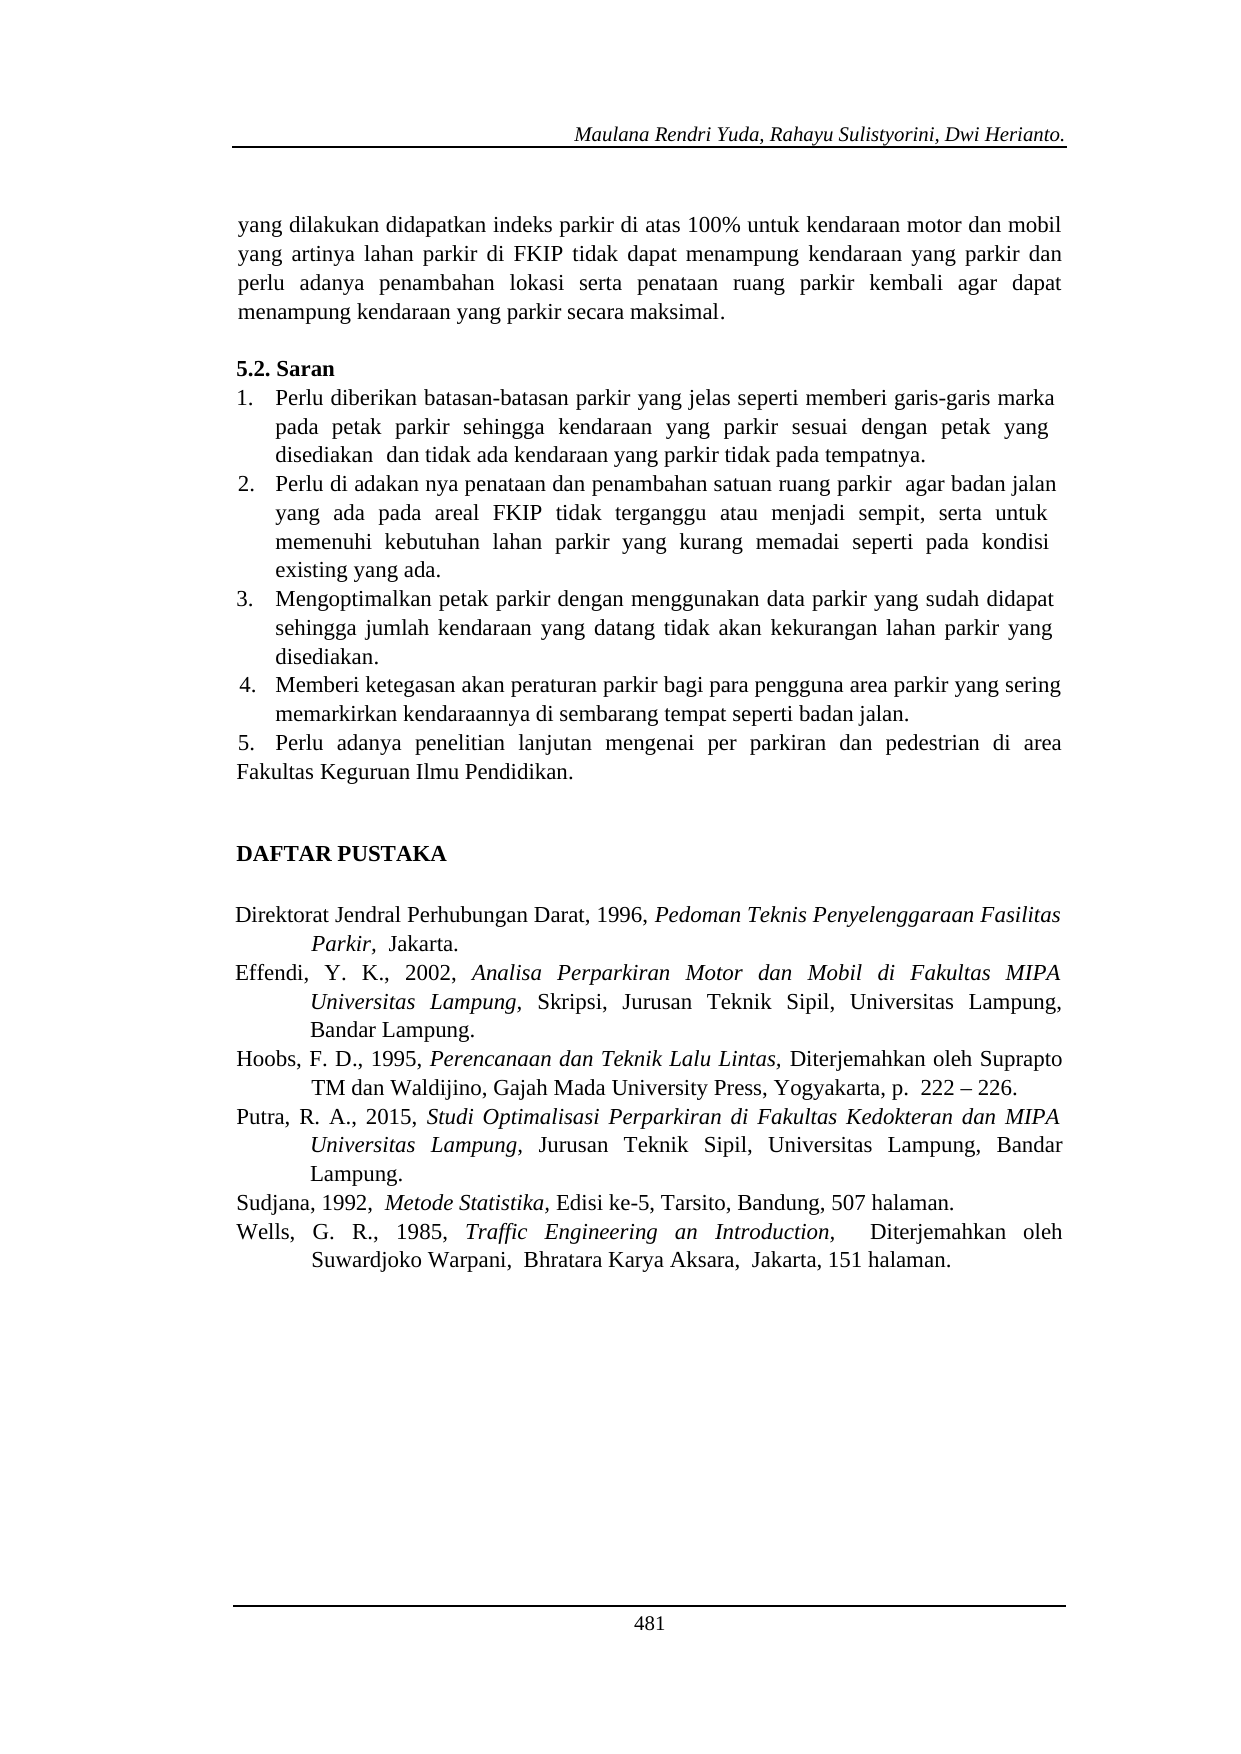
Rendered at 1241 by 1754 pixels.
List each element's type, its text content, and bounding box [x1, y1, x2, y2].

text Wells, G. R., 1985, Traffic Engineering an Introduction, Diterjemahkan oleh Suwardjoko Warpani, Bhratara Karya Aksara, Jakarta, 151 halaman. [236, 1215, 1063, 1273]
list Perlu diberikan batasan-batasan parkir yang jelas seperti memberi garis-garis marka pada petak parkir sehingga kendaraan yang parkir sesuai dengan petak yang disediakan dan tidak ada kendaraan yang parkir tidak pada tempatnya. [236, 382, 1063, 468]
text Putra, R. A., 2015, Studi Optimalisasi Perparkiran di Fakultas Kedokteran dan MIPA Universitas Lampung, Jurusan Teknik Sipil, Universitas Lampung, Bandar Lampung. [236, 1100, 1063, 1187]
text Effendi, Y. K., 2002, Analisa Perparkiran Motor dan Mobil di Fakultas MIPA Universitas Lampung, Skripsi, Jurusan Teknik Sipil, Universitas Lampung, Bandar Lampung. [235, 957, 1063, 1043]
text 5.2. Saran [236, 349, 1063, 382]
text Sudjana, 1992, Metode Statistika, Edisi ke-5, Tarsito, Bandung, 507 halaman. [236, 1187, 1063, 1215]
list Perlu adanya penelitian lanjutan mengenai per parkiran dan pedestrian di area Fakultas Keguruan Ilmu Pendidikan. [236, 727, 1063, 784]
text DAFTAR PUSTAKA [236, 840, 1063, 867]
list Memberi ketegasan akan peraturan parkir bagi para pengguna area parkir yang sering memarkirkan kendaraannya di sembarang tempat seperti badan jalan. [236, 669, 1063, 727]
list Perlu di adakan nya penataan dan penambahan satuan ruang parkir tersusun rapih dan ruang parkir yang ada bisa di manfaat kan semaksima agar badan jalan yang ada pada areal FKIP tidak terganggu atau menjadi sempit, serta untuk memenuhi kebutuhan lahan parkir yang kurang memadai seperti pada kondisi existing yang ada. [236, 468, 1063, 583]
text Direktorat Jendral Perhubungan Darat, 1996, Pedoman Teknis Penyelenggaraan Fasilitas Parkir, Jakarta. [235, 893, 1063, 957]
list Mengoptimalkan petak parkir dengan menggunakan data parkir yang sudah didapat sehingga jumlah kendaraan yang datang tidak akan kekurangan lahan parkir yang disediakan. [236, 583, 1063, 669]
text yang dilakukan didapatkan indeks parkir di atas 100% untuk kendaraan motor dan mobil yang artinya lahan parkir di FKIP tidak dapat menampung kendaraan yang parkir dan perlu adanya penambahan lokasi serta penataan ruang parkir kembali agar dapat menampung kendaraan yang parkir secara maksimal. [238, 209, 1063, 324]
text Hoobs, F. D., 1995, Perencanaan dan Teknik Lalu Lintas, Diterjemahkan oleh Suprapto TM dan Waldijino, Gajah Mada University Press, Yogyakarta, p. 222 – 226. [236, 1043, 1063, 1100]
